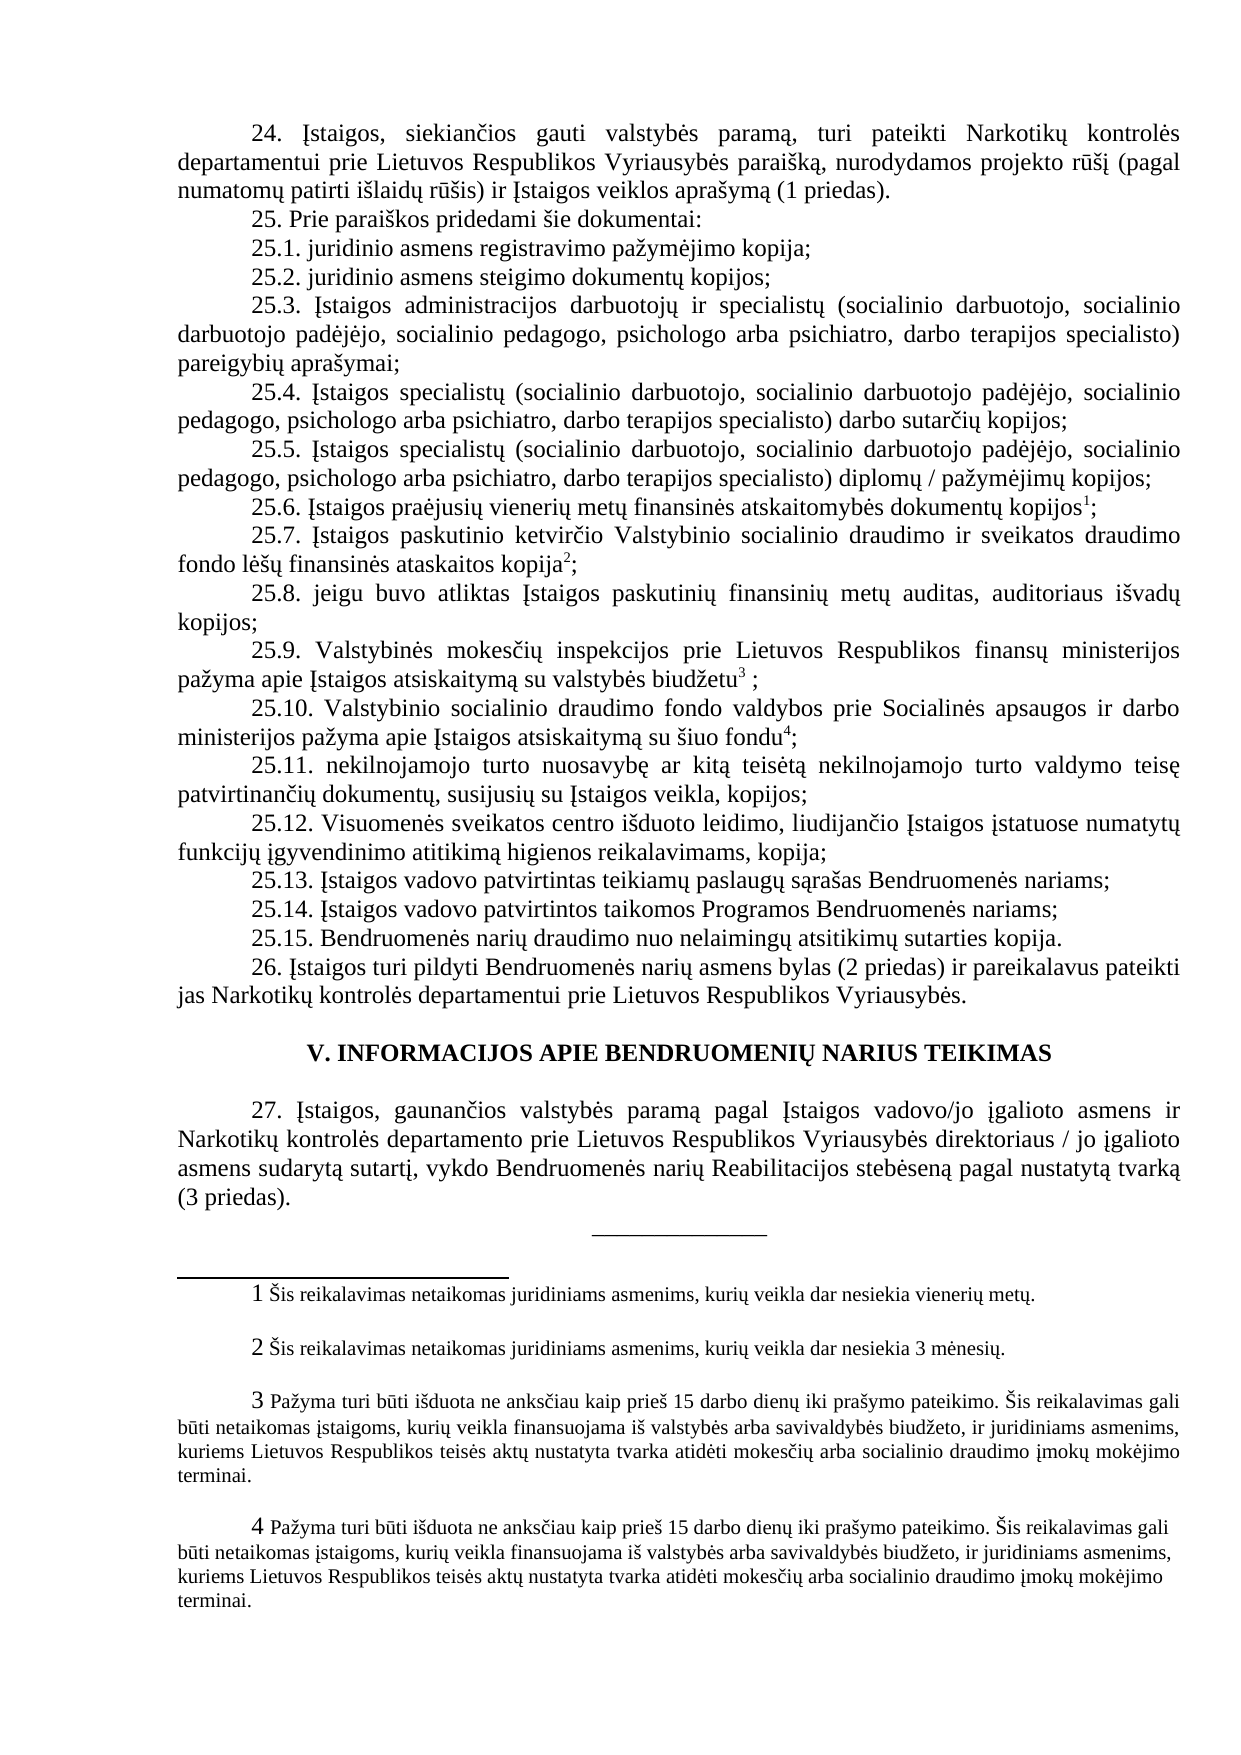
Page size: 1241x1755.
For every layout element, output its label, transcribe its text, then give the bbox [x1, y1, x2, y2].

text 25.2. juridinio asmens steigimo dokumentų kopijos; [177, 262, 1181, 291]
text Šis reikalavimas netaikomas juridiniams asmenims, kurių veikla dar nesiekia 3 mėnesių. [177, 1332, 1181, 1361]
text 24. Įstaigos, siekiančios gauti valstybės paramą, turi pateikti Narkotikų kontrolės departamentui prie Lietuvos Respublikos Vyriausybės paraišką, nurodydamos projekto rūšį (pagal numatomų patirti išlaidų rūšis) ir Įstaigos veiklos aprašymą (1 priedas). [177, 118, 1181, 204]
text 25.14. Įstaigos vadovo patvirtintos taikomos Programos Bendruomenės nariams; [177, 894, 1181, 923]
text 27. Įstaigos, gaunančios valstybės paramą pagal Įstaigos vadovo/jo įgalioto asmens ir Narkotikų kontrolės departamento prie Lietuvos Respublikos Vyriausybės direktoriaus / jo įgalioto asmens sudarytą sutartį, vykdo Bendruomenės narių Reabilitacijos stebėseną pagal nustatytą tvarką (3 priedas). [177, 1096, 1181, 1211]
text Pažyma turi būti išduota ne anksčiau kaip prieš 15 darbo dienų iki prašymo pateikimo. Šis reikalavimas gali būti netaikomas įstaigoms, kurių veikla finansuojama iš valstybės arba savivaldybės biudžeto, ir juridiniams asmenims, kuriems Lietuvos Respublikos teisės aktų nustatyta tvarka atidėti mokesčių arba socialinio draudimo įmokų mokėjimo terminai. [177, 1511, 1181, 1612]
text 25.1. juridinio asmens registravimo pažymėjimo kopija; [177, 233, 1181, 262]
text 26. Įstaigos turi pildyti Bendruomenės narių asmens bylas (2 priedas) ir pareikalavus pateikti jas Narkotikų kontrolės departamentui prie Lietuvos Respublikos Vyriausybės. [177, 952, 1181, 1009]
text 25.3. Įstaigos administracijos darbuotojų ir specialistų (socialinio darbuotojo, socialinio darbuotojo padėjėjo, socialinio pedagogo, psichologo arba psichiatro, darbo terapijos specialisto) pareigybių aprašymai; [177, 291, 1181, 377]
text 25.10. Valstybinio socialinio draudimo fondo valdybos prie Socialinės apsaugos ir darbo ministerijos pažyma apie Įstaigos atsiskaitymą su šiuo fondu; [177, 693, 1181, 751]
text 25.6. Įstaigos praėjusių vienerių metų finansinės atskaitomybės dokumentų kopijos; [177, 492, 1181, 521]
text V. INFORMACIJOS APIE BENDRUOMENIŲ NARIUS TEIKIMAS [177, 1038, 1181, 1067]
text 25.11. nekilnojamojo turto nuosavybę ar kitą teisėtą nekilnojamojo turto valdymo teisę patvirtinančių dokumentų, susijusių su Įstaigos veikla, kopijos; [177, 751, 1181, 808]
text 25.13. Įstaigos vadovo patvirtintas teikiamų paslaugų sąrašas Bendruomenės nariams; [177, 866, 1181, 894]
text 25.4. Įstaigos specialistų (socialinio darbuotojo, socialinio darbuotojo padėjėjo, socialinio pedagogo, psichologo arba psichiatro, darbo terapijos specialisto) darbo sutarčių kopijos; [177, 377, 1181, 434]
text ______________ [177, 1211, 1181, 1239]
text 25.8. jeigu buvo atliktas Įstaigos paskutinių finansinių metų auditas, auditoriaus išvadų kopijos; [177, 578, 1181, 636]
text 25.7. Įstaigos paskutinio ketvirčio Valstybinio socialinio draudimo ir sveikatos draudimo fondo lėšų finansinės ataskaitos kopija; [177, 521, 1181, 578]
text 25. Prie paraiškos pridedami šie dokumentai: [177, 204, 1181, 233]
text 25.12. Visuomenės sveikatos centro išduoto leidimo, liudijančio Įstaigos įstatuose numatytų funkcijų įgyvendinimo atitikimą higienos reikalavimams, kopija; [177, 808, 1181, 866]
text Šis reikalavimas netaikomas juridiniams asmenims, kurių veikla dar nesiekia vienerių metų. [177, 1278, 1181, 1308]
text 25.5. Įstaigos specialistų (socialinio darbuotojo, socialinio darbuotojo padėjėjo, socialinio pedagogo, psichologo arba psichiatro, darbo terapijos specialisto) diplomų / pažymėjimų kopijos; [177, 434, 1181, 492]
text Pažyma turi būti išduota ne anksčiau kaip prieš 15 darbo dienų iki prašymo pateikimo. Šis reikalavimas gali būti netaikomas įstaigoms, kurių veikla finansuojama iš valstybės arba savivaldybės biudžeto, ir juridiniams asmenims, kuriems Lietuvos Respublikos teisės aktų nustatyta tvarka atidėti mokesčių arba socialinio draudimo įmokų mokėjimo terminai. [177, 1385, 1181, 1487]
text 25.9. Valstybinės mokesčių inspekcijos prie Lietuvos Respublikos finansų ministerijos pažyma apie Įstaigos atsiskaitymą su valstybės biudžetu ; [177, 636, 1181, 693]
text 25.15. Bendruomenės narių draudimo nuo nelaimingų atsitikimų sutarties kopija. [177, 923, 1181, 952]
